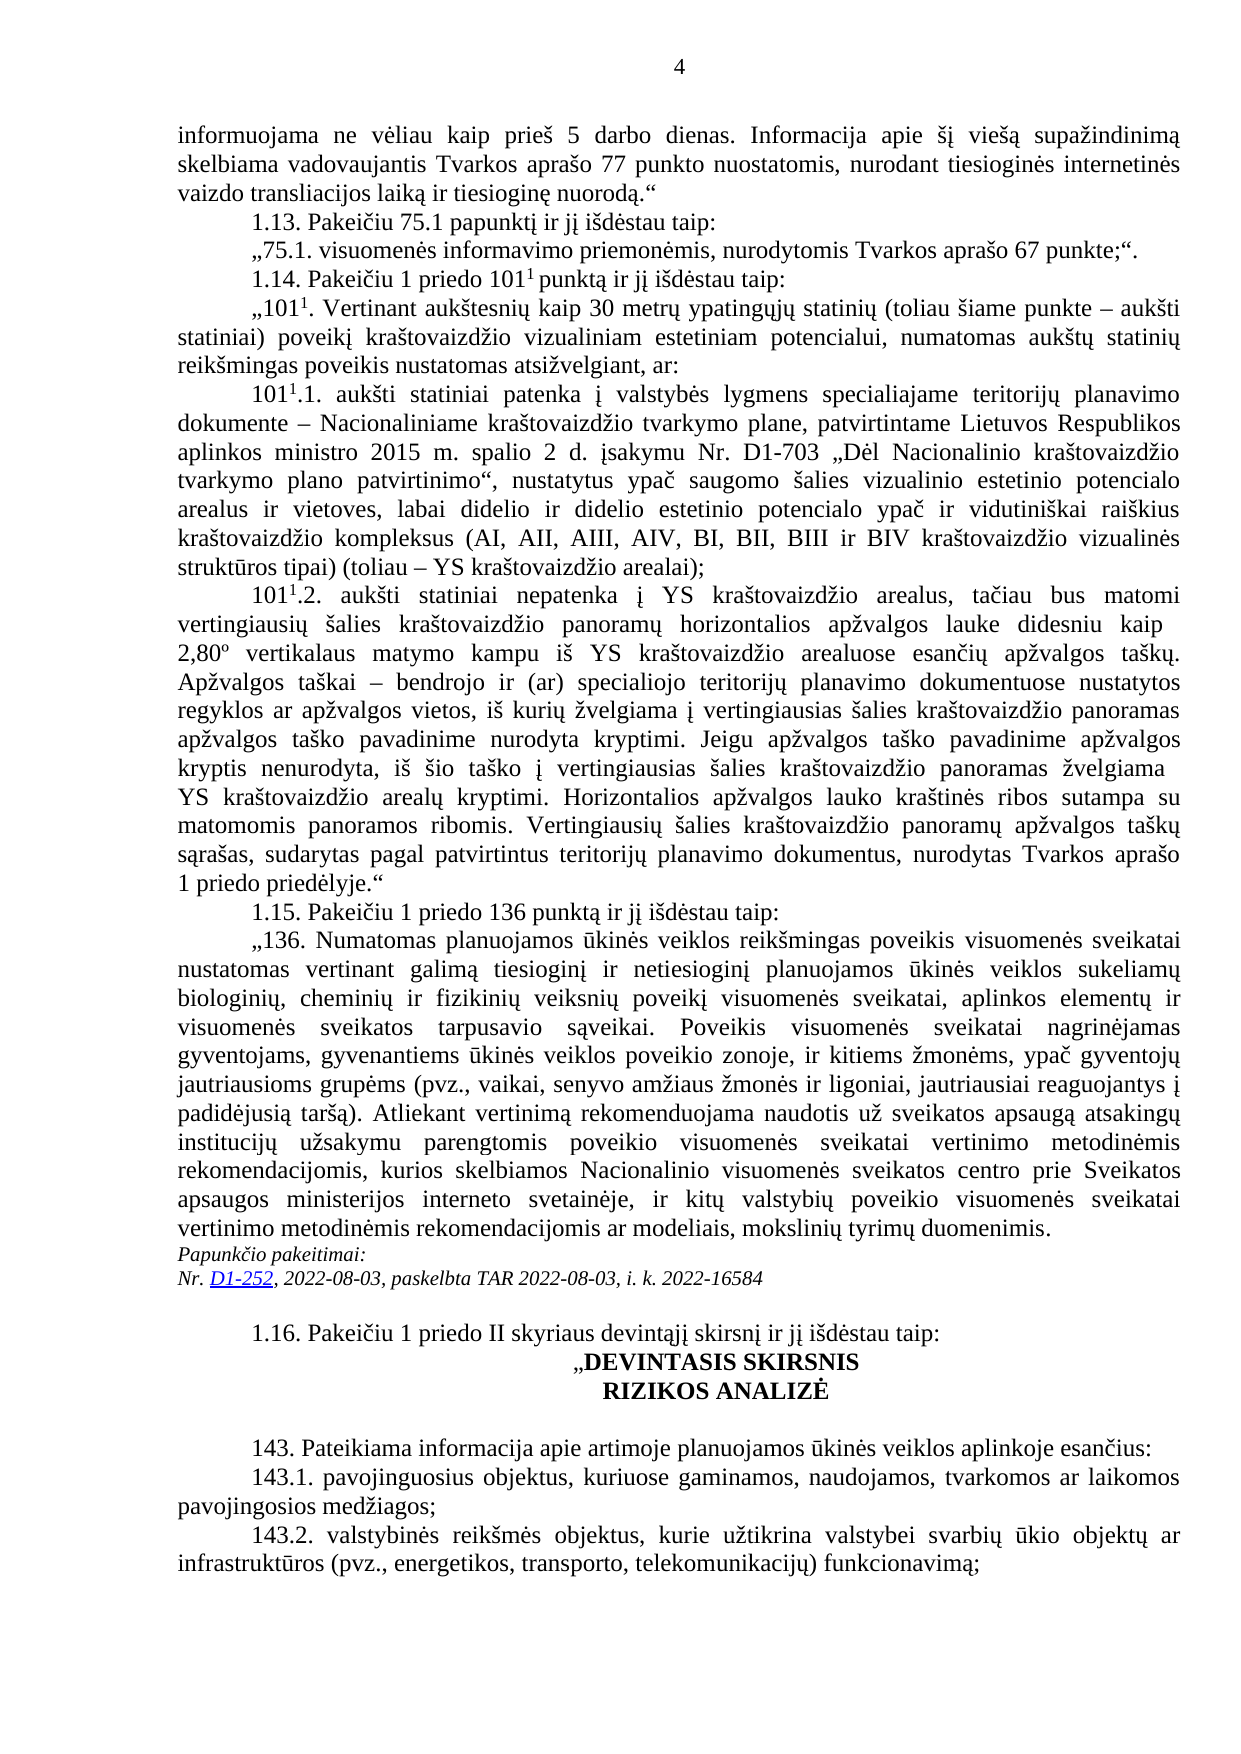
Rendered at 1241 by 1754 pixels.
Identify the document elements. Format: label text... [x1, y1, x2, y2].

text 1.15. Pakeičiu 1 priedo 136 punktą ir jį išdėstau taip: [177, 897, 1181, 925]
text 1.13. Pakeičiu 75.1 papunktį ir jį išdėstau taip: [177, 207, 1181, 235]
text 1.14. Pakeičiu 1 priedo 1011 punktą ir jį išdėstau taip: [177, 264, 1181, 293]
text 1011.2. aukšti statiniai nepatenka į YS kraštovaizdžio arealus, tačiau bus matomi vertingiausių šalies kraštovaizdžio panoramų horizontalios apžvalgos lauke didesniu kaip 2,80º vertikalaus matymo kampu iš YS kraštovaizdžio arealuose esančių apžvalgos taškų. Apžvalgos taškai – bendrojo ir (ar) specialiojo teritorijų planavimo dokumentuose nustatytos regyklos ar apžvalgos vietos, iš kurių žvelgiama į vertingiausias šalies kraštovaizdžio panoramas apžvalgos taško pavadinime nurodyta kryptimi. Jeigu apžvalgos taško pavadinime apžvalgos kryptis nenurodyta, iš šio taško į vertingiausias šalies kraštovaizdžio panoramas žvelgiama YS kraštovaizdžio arealų kryptimi. Horizontalios apžvalgos lauko kraštinės ribos sutampa su matomomis panoramos ribomis. Vertingiausių šalies kraštovaizdžio panoramų apžvalgos taškų sąrašas, sudarytas pagal patvirtintus teritorijų planavimo dokumentus, nurodytas Tvarkos aprašo 1 priedo priedėlyje.“ [177, 580, 1181, 897]
text Nr. D1-252, 2022-08-03, paskelbta TAR 2022-08-03, i. k. 2022-16584 [177, 1266, 1181, 1290]
text 1.16. Pakeičiu 1 priedo II skyriaus devintąjį skirsnį ir jį išdėstau taip: [177, 1318, 1181, 1347]
text „136. Numatomas planuojamos ūkinės veiklos reikšmingas poveikis visuomenės sveikatai nustatomas vertinant galimą tiesioginį ir netiesioginį planuojamos ūkinės veiklos sukeliamų biologinių, cheminių ir fizikinių veiksnių poveikį visuomenės sveikatai, aplinkos elementų ir visuomenės sveikatos tarpusavio sąveikai. Poveikis visuomenės sveikatai nagrinėjamas gyventojams, gyvenantiems ūkinės veiklos poveikio zonoje, ir kitiems žmonėms, ypač gyventojų jautriausioms grupėms (pvz., vaikai, senyvo amžiaus žmonės ir ligoniai, jautriausiai reaguojantys į padidėjusią taršą). Atliekant vertinimą rekomenduojama naudotis už sveikatos apsaugą atsakingų institucijų užsakymu parengtomis poveikio visuomenės sveikatai vertinimo metodinėmis rekomendacijomis, kurios skelbiamos Nacionalinio visuomenės sveikatos centro prie Sveikatos apsaugos ministerijos interneto svetainėje, ir kitų valstybių poveikio visuomenės sveikatai vertinimo metodinėmis rekomendacijomis ar modeliais, mokslinių tyrimų duomenimis. [177, 925, 1181, 1242]
text informuojama ne vėliau kaip prieš 5 darbo dienas. Informacija apie šį viešą supažindinimą skelbiama vadovaujantis Tvarkos aprašo 77 punkto nuostatomis, nurodant tiesioginės internetinės vaizdo transliacijos laiką ir tiesioginę nuorodą.“ [177, 120, 1181, 207]
text 1011.1. aukšti statiniai patenka į valstybės lygmens specialiajame teritorijų planavimo dokumente – Nacionaliniame kraštovaizdžio tvarkymo plane, patvirtintame Lietuvos Respublikos aplinkos ministro 2015 m. spalio 2 d. įsakymu Nr. D1-703 „Dėl Nacionalinio kraštovaizdžio tvarkymo plano patvirtinimo“, nustatytus ypač saugomo šalies vizualinio estetinio potencialo arealus ir vietoves, labai didelio ir didelio estetinio potencialo ypač ir vidutiniškai raiškius kraštovaizdžio kompleksus (AI, AII, AIII, AIV, BI, BII, BIII ir BIV kraštovaizdžio vizualinės struktūros tipai) (toliau – YS kraštovaizdžio arealai); [177, 379, 1181, 580]
text 143. Pateikiama informacija apie artimoje planuojamos ūkinės veiklos aplinkoje esančius: [177, 1433, 1181, 1462]
text „1011. Vertinant aukštesnių kaip 30 metrų ypatingųjų statinių (toliau šiame punkte – aukšti statiniai) poveikį kraštovaizdžio vizualiniam estetiniam potencialui, numatomas aukštų statinių reikšmingas poveikis nustatomas atsižvelgiant, ar: [177, 293, 1181, 379]
text Papunkčio pakeitimai: [177, 1242, 1181, 1266]
text RIZIKOS ANALIZĖ [177, 1376, 1181, 1405]
text „DEVINTASIS SKIRSNIS [177, 1347, 1181, 1376]
text 143.2. valstybinės reikšmės objektus, kurie užtikrina valstybei svarbių ūkio objektų ar infrastruktūros (pvz., energetikos, transporto, telekomunikacijų) funkcionavimą; [177, 1520, 1181, 1577]
text „75.1. visuomenės informavimo priemonėmis, nurodytomis Tvarkos aprašo 67 punkte;“. [177, 235, 1181, 264]
text 143.1. pavojinguosius objektus, kuriuose gaminamos, naudojamos, tvarkomos ar laikomos pavojingosios medžiagos; [177, 1462, 1181, 1520]
